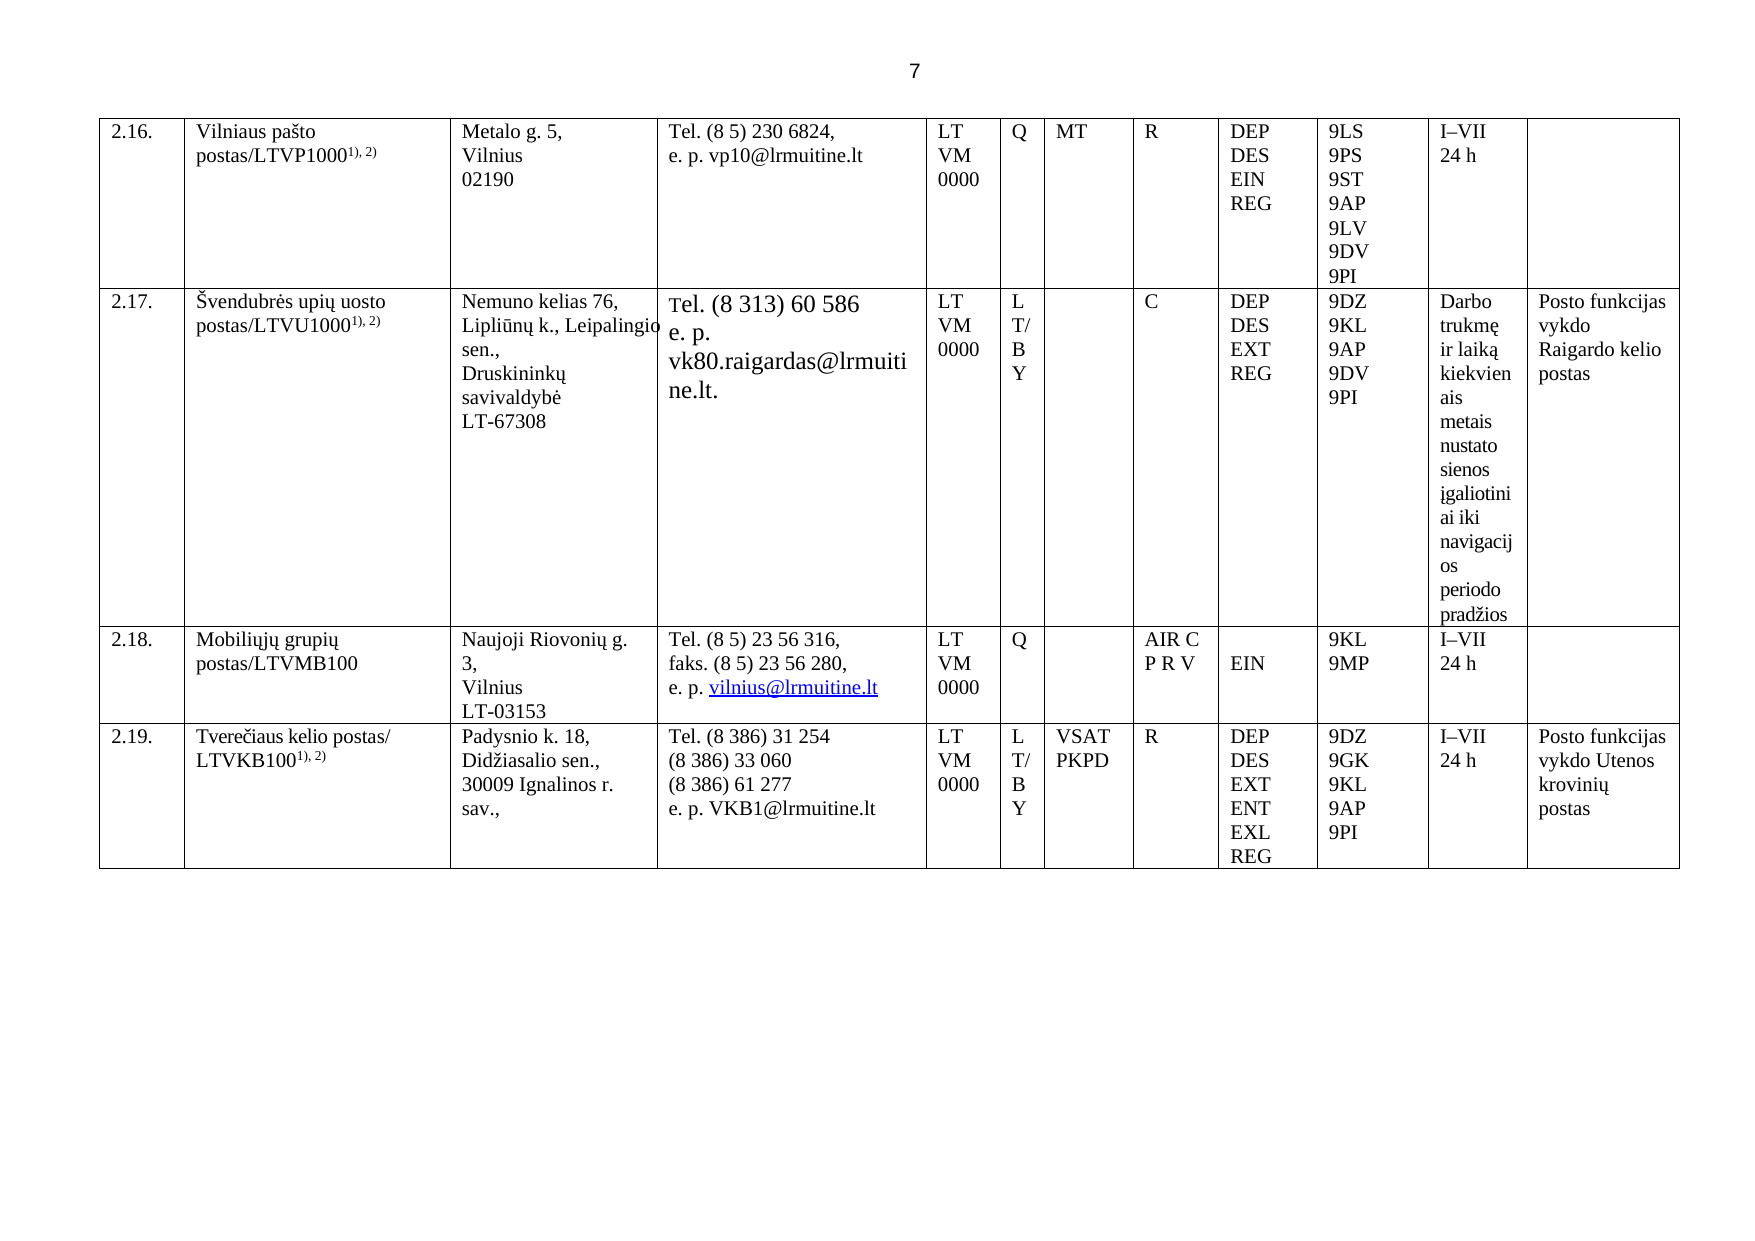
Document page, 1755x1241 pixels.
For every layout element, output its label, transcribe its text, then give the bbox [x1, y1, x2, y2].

table_cell 9DZ 9KL 9AP 9DV 9PI [1318, 289, 1428, 626]
table_cell Naujoji Riovonių g. 3, Vilnius LT-03153 [451, 627, 657, 723]
table_cell 2.18. [100, 627, 184, 723]
table_cell Tel. (8 5) 23 56 316, faks. (8 5) 23 56 280, e. p. vilnius@lrmuitine.lt [658, 627, 926, 723]
table_cell 2.16. [100, 119, 184, 288]
table_cell Darbo trukmę ir laiką kiekvienais metais nustato sienos įgaliotiniai iki navigacijos periodo pradžios [1429, 289, 1527, 626]
table_cell I–VII 24 h [1429, 627, 1527, 723]
table_cell Q [1001, 119, 1044, 288]
table_cell Vilniaus pašto postas/LTVP10001), 2) [185, 119, 450, 288]
table_cell [1528, 627, 1679, 723]
table_cell DEP DES EIN REG [1219, 119, 1317, 288]
table_cell I–VII 24 h [1429, 119, 1527, 288]
table_cell AIR C P R V [1134, 627, 1218, 723]
table_cell EIN [1219, 627, 1317, 723]
table_cell DEP DES EXT REG [1219, 289, 1317, 626]
table_cell Padysnio k. 18, Didžiasalio sen., 30009 Ignalinos r. sav., [451, 724, 657, 868]
table_cell LT VM 0000 [927, 627, 1000, 723]
table_cell Tverečiaus kelio postas/ LTVKB1001), 2) [185, 724, 450, 868]
table_cell Metalo g. 5, Vilnius 02190 [451, 119, 657, 288]
table_cell Švendubrės upių uosto postas/LTVU10001), 2) [185, 289, 450, 626]
table_cell MT [1045, 119, 1133, 288]
table_cell [1045, 627, 1133, 723]
table_cell VSAT PKPD [1045, 724, 1133, 868]
table_cell LT/BY [1001, 724, 1044, 868]
table_cell LT VM 0000 [927, 724, 1000, 868]
table_cell C [1134, 289, 1218, 626]
table_cell Nemuno kelias 76, Lipliūnų k., Leipalingio sen., Druskininkų savivaldybė LT-67308 [451, 289, 657, 626]
table_cell LT VM 0000 [927, 119, 1000, 288]
table_cell Mobiliųjų grupių postas/LTVMB100 [185, 627, 450, 723]
table_cell I–VII 24 h [1429, 724, 1527, 868]
table_cell R [1134, 119, 1218, 288]
table_cell Tel. (8 5) 230 6824, e. p. vp10@lrmuitine.lt [658, 119, 926, 288]
table_cell R [1134, 724, 1218, 868]
table_cell 9LS 9PS 9ST 9AP 9LV 9DV 9PI [1318, 119, 1428, 288]
table_cell 2.17. [100, 289, 184, 626]
table_cell 2.19. [100, 724, 184, 868]
table_cell LT VM 0000 [927, 289, 1000, 626]
table_cell Posto funkcijas vykdo Raigardo kelio postas [1528, 289, 1679, 626]
table_cell [1045, 289, 1133, 626]
table_cell Tel. (8 386) 31 254 (8 386) 33 060 (8 386) 61 277 e. p. VKB1@lrmuitine.lt [658, 724, 926, 868]
table_cell DEP DES EXT ENT EXL REG [1219, 724, 1317, 868]
table_cell Tel. (8 313) 60 586 e. p. vk80.raigardas@lrmuitine.lt. [658, 289, 926, 626]
table_cell 9DZ 9GK 9KL 9AP 9PI [1318, 724, 1428, 868]
table_cell 9KL 9MP [1318, 627, 1428, 723]
table_cell Posto funkcijas vykdo Utenos krovinių postas [1528, 724, 1679, 868]
table_cell LT/BY [1001, 289, 1044, 626]
table_cell [1528, 119, 1679, 288]
table_cell Q [1001, 627, 1044, 723]
